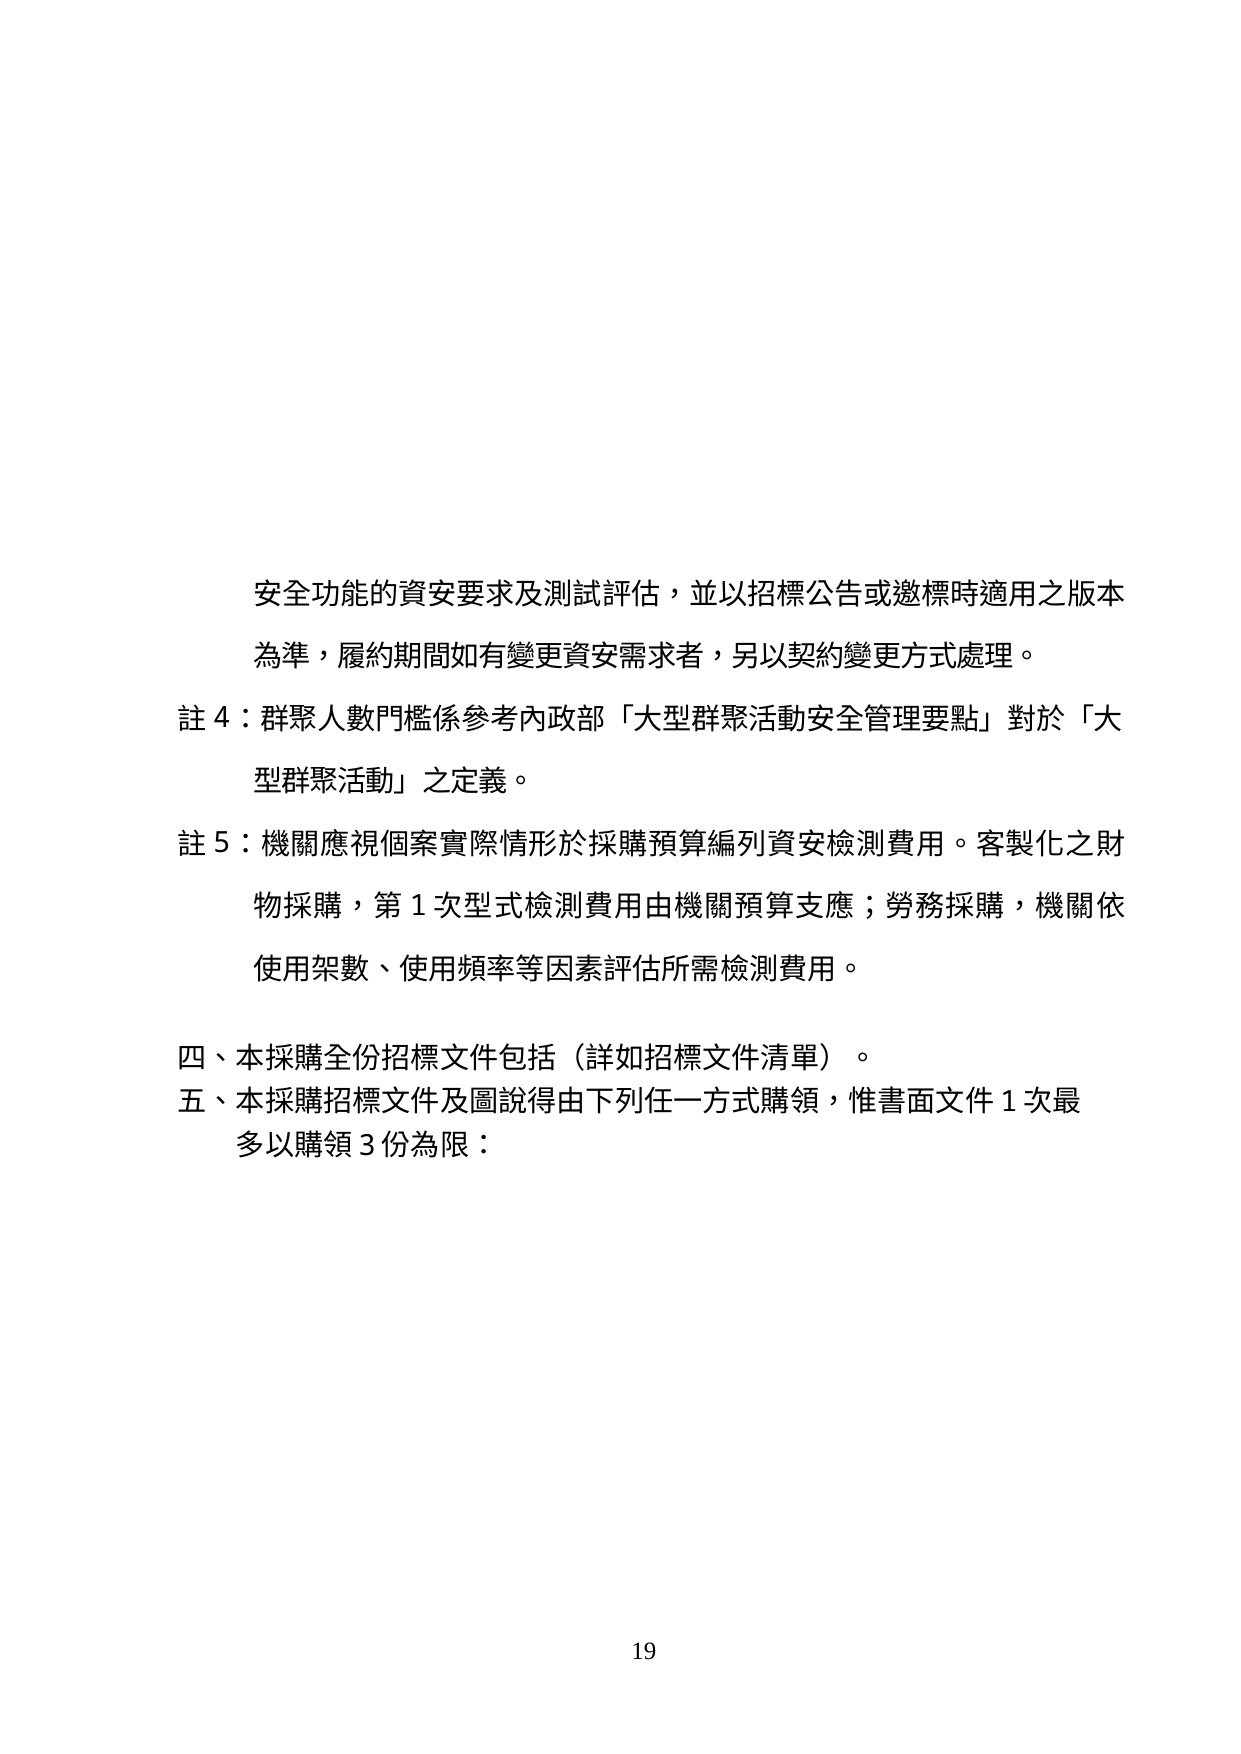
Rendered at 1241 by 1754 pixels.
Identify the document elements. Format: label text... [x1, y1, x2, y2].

text 五、本採購招標文件及圖說得由下列任一方式購領，惟書面文件1次最多以購領3份為限： [177, 1077, 1110, 1164]
text 四、本採購全份招標文件包括（詳如招標文件清單）。 [177, 1033, 1110, 1077]
text 註5：機關應視個案實際情形於採購預算編列資安檢測費用。客製化之財物採購，第1次型式檢測費用由機關預算支應；勞務採購，機關依使用架數、使用頻率等因素評估所需檢測費用。 [177, 800, 1125, 987]
text 安全功能的資安要求及測試評估，並以招標公告或邀標時適用之版本為準，履約期間如有變更資安需求者，另以契約變更方式處理。 [177, 550, 1125, 675]
text 註4：群聚人數門檻係參考內政部「大型群聚活動安全管理要點」對於「大型群聚活動」之定義。 [177, 675, 1125, 800]
